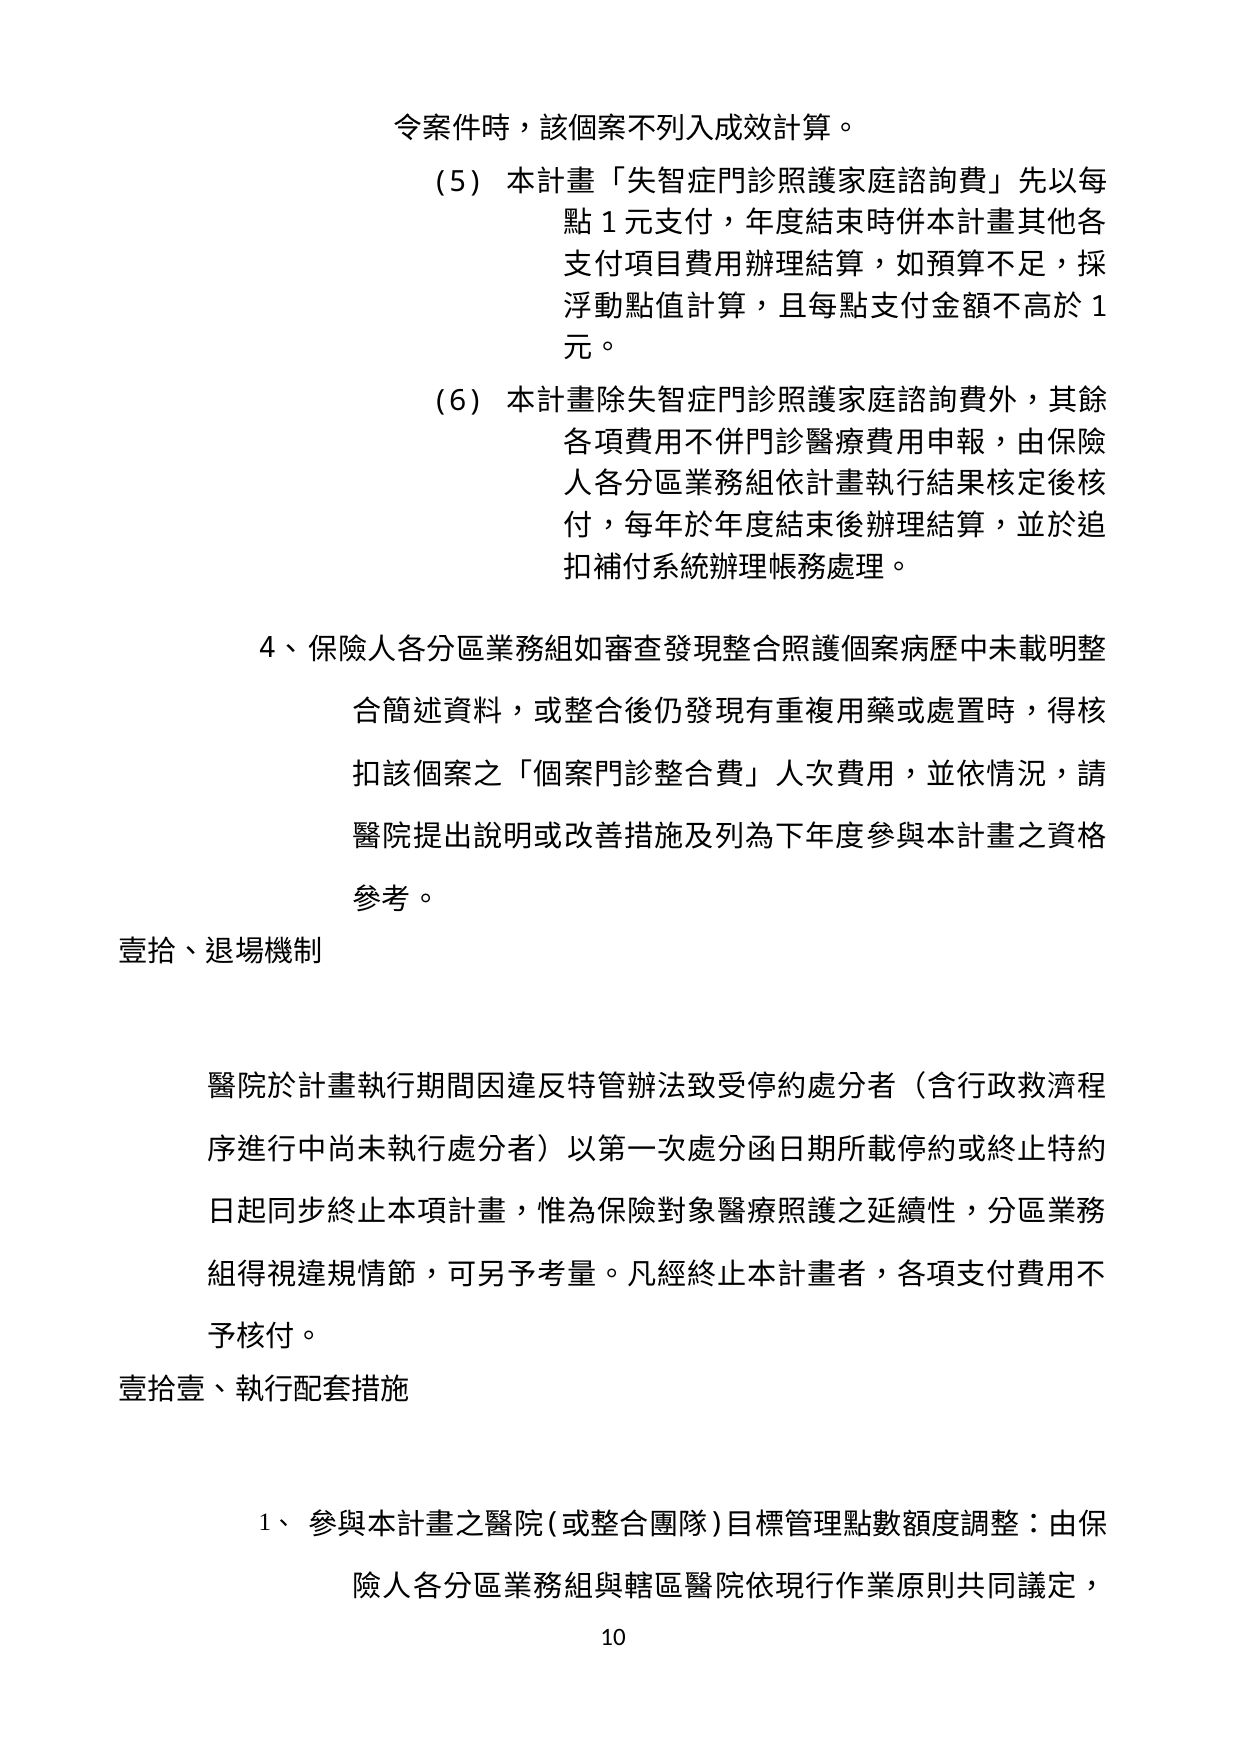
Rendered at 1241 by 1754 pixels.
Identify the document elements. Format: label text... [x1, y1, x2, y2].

list 保險人各分區業務組如審查發現整合照護個案病歷中未載明整合簡述資料，或整合後仍發現有重複用藥或處置時，得核扣該個案之「個案門診整合費」人次費用，並依情況，請醫院提出說明或改善措施及列為下年度參與本計畫之資格參考。 [258, 605, 1107, 917]
list 執行配套措施 [118, 1366, 1107, 1408]
list 退場機制 [118, 928, 1107, 970]
list 本計畫除失智症門診照護家庭諮詢費外，其餘各項費用不併門診醫療費用申報，由保險人各分區業務組依計畫執行結果核定後核付，每年於年度結束後辦理結算，並於追扣補付系統辦理帳務處理。 [431, 377, 1107, 586]
list 參與本計畫之醫院(或整合團隊)目標管理點數額度調整：由保險人各分區業務組與轄區醫院依現行作業原則共同議定， [258, 1480, 1107, 1605]
list 本計畫「失智症門診照護家庭諮詢費」先以每點1元支付，年度結束時併本計畫其他各支付項目費用辦理結算，如預算不足，採浮動點值計算，且每點支付金額不高於1元。 [431, 158, 1107, 366]
list 令案件時，該個案不列入成效計算。 [314, 105, 1107, 146]
text 醫院於計畫執行期間因違反特管辦法致受停約處分者（含行政救濟程序進行中尚未執行處分者）以第一次處分函日期所載停約或終止特約日起同步終止本項計畫，惟為保險對象醫療照護之延續性，分區業務組得視違規情節，可另予考量。凡經終止本計畫者，各項支付費用不予核付。 [207, 1042, 1107, 1355]
